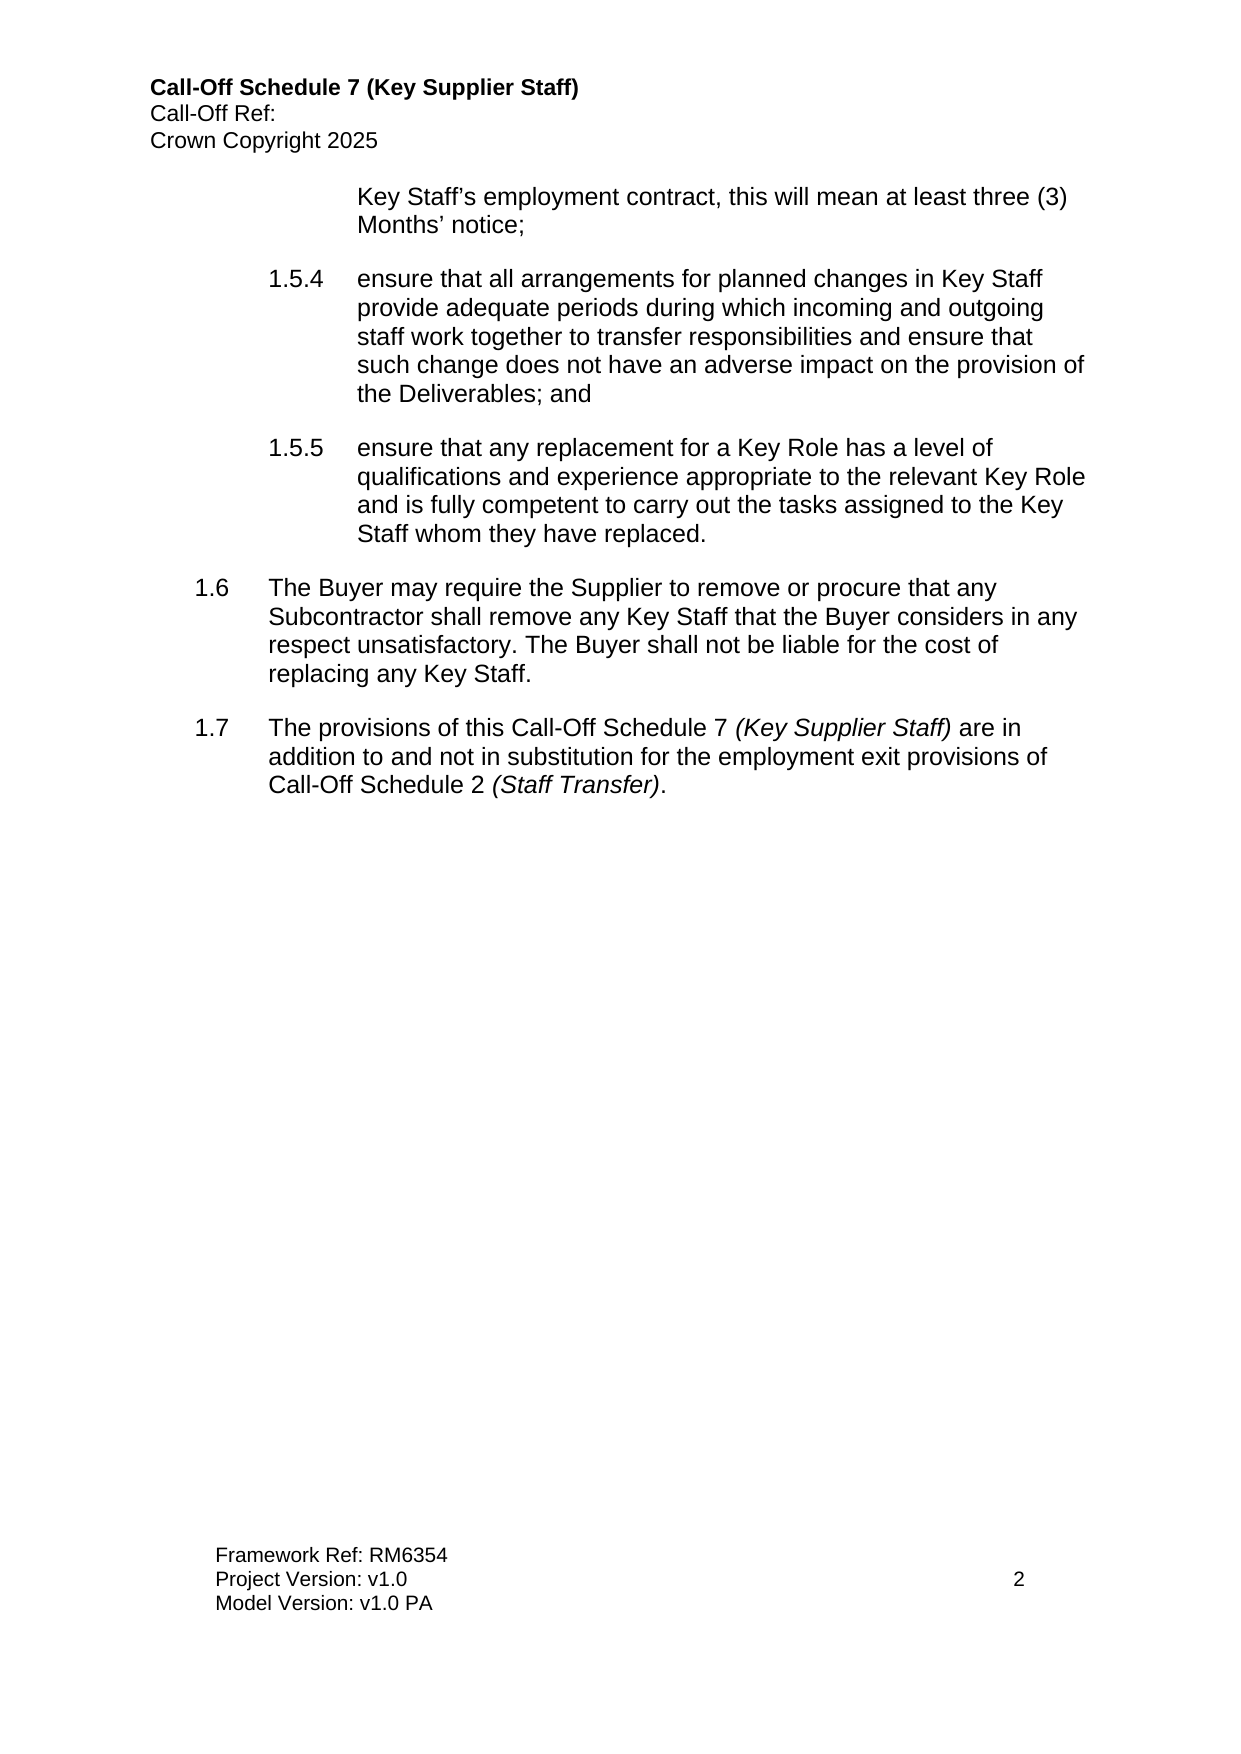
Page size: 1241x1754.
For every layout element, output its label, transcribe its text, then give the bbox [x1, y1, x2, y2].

text 1.7 The provisions of this Call-Off Schedule 7 (Key Supplier Staff) are in addition to and not in substitution for the employment exit provisions of Call-Off Schedule 2 (Staff Transfer). [194, 713, 1090, 799]
text 1.6 The Buyer may require the Supplier to remove or procure that any Subcontractor shall remove any Key Staff that the Buyer considers in any respect unsatisfactory. The Buyer shall not be liable for the cost of replacing any Key Staff. [194, 573, 1090, 688]
text 1.5.4 ensure that all arrangements for planned changes in Key Staff provide adequate periods during which incoming and outgoing staff work together to transfer responsibilities and ensure that such change does not have an adverse impact on the provision of the Deliverables; and [268, 264, 1090, 408]
text Key Staff’s employment contract, this will mean at least three (3) Months’ notice; [268, 182, 1090, 239]
text 1.5.5 ensure that any replacement for a Key Role has a level of qualifications and experience appropriate to the relevant Key Role and is fully competent to carry out the tasks assigned to the Key Staff whom they have replaced. [268, 433, 1090, 548]
